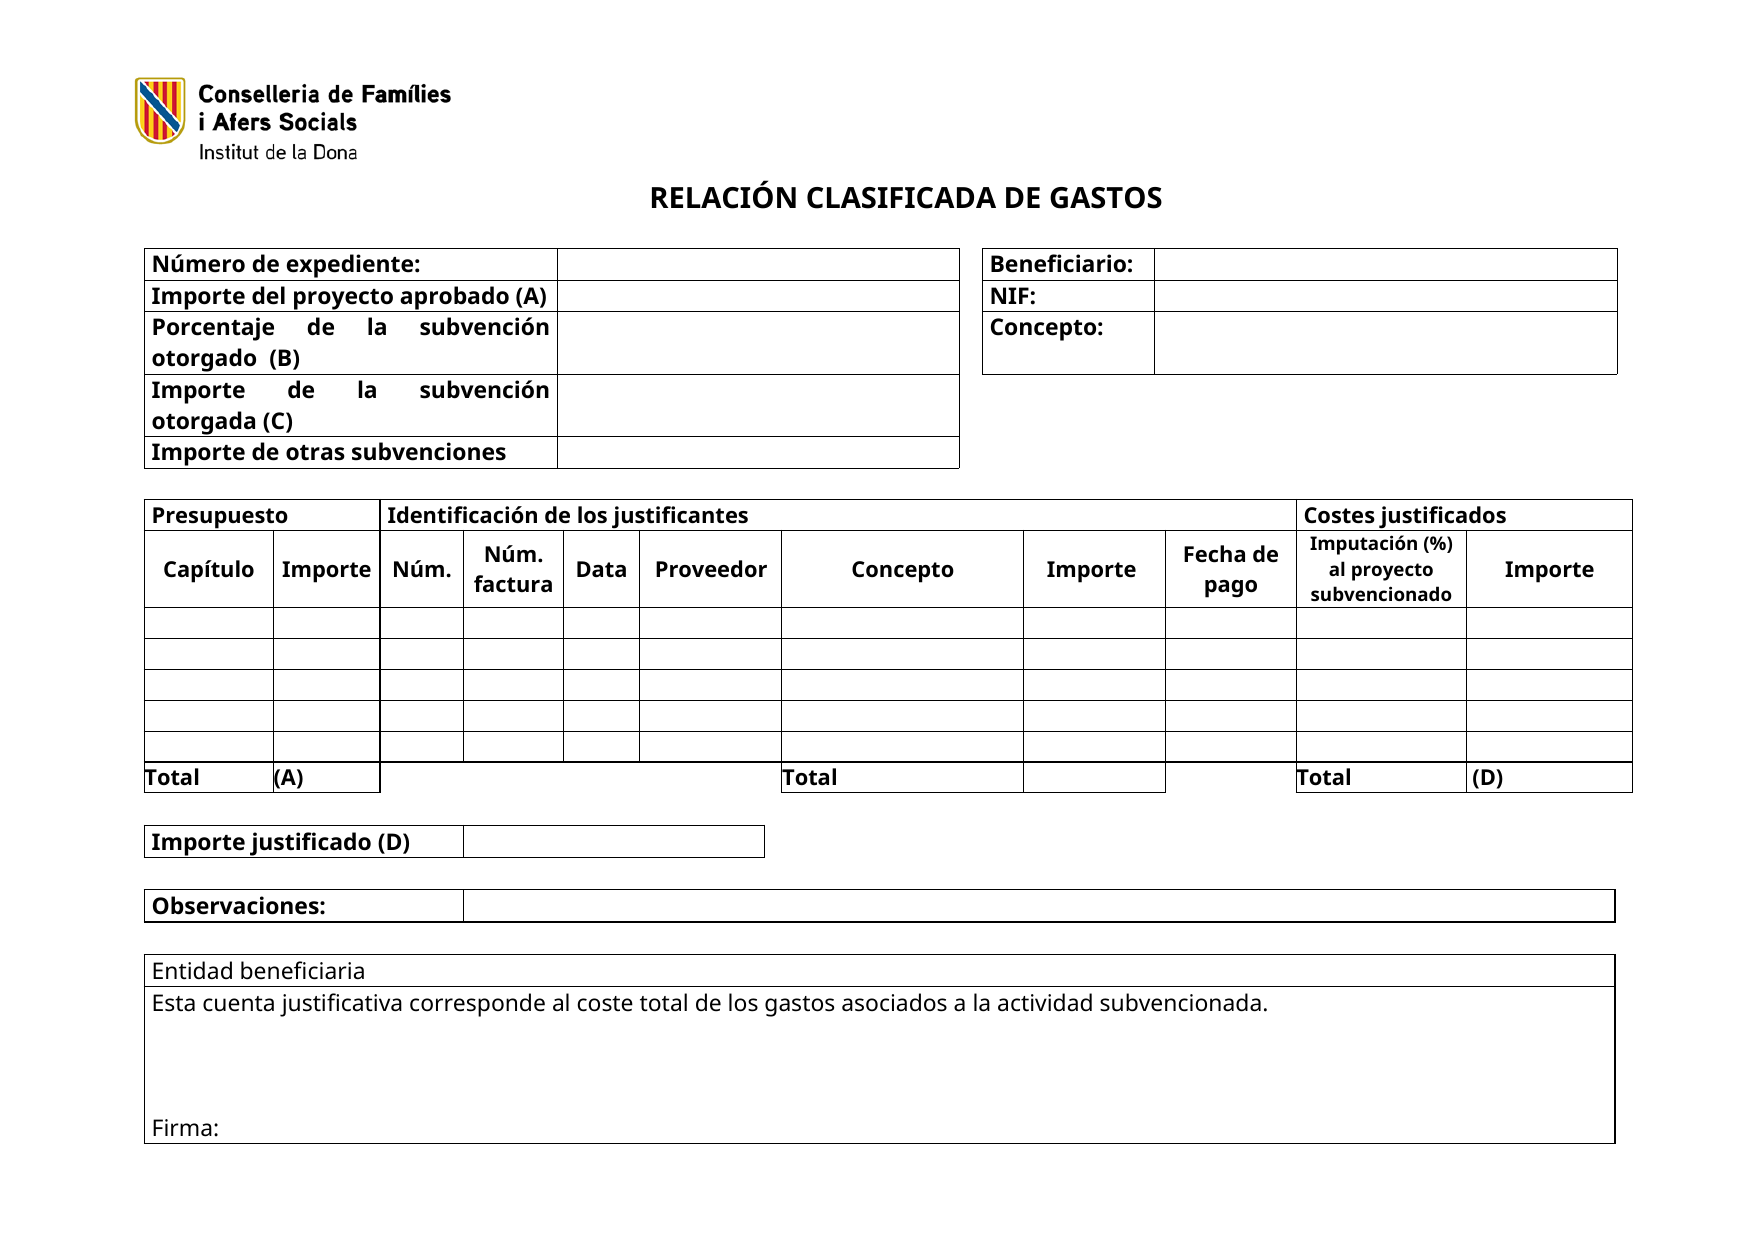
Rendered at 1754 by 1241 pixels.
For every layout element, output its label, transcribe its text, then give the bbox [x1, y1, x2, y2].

table_header Entidad beneficiaria [145, 955, 1614, 986]
table_cell (D) [1467, 763, 1632, 792]
table_cell [1166, 608, 1296, 638]
table_cell [982, 436, 1154, 467]
table_cell [464, 701, 563, 731]
table_cell [1467, 608, 1632, 638]
table_cell [1024, 732, 1165, 761]
table_cell [464, 639, 563, 669]
table_cell Concepto [782, 531, 1023, 607]
table_cell [1155, 312, 1617, 373]
table_cell [640, 701, 781, 731]
table_cell Capítulo [145, 531, 273, 607]
table_cell [782, 639, 1023, 669]
table_cell [1297, 701, 1466, 731]
table_cell [640, 639, 781, 669]
table_cell [1166, 670, 1296, 700]
table_cell [381, 701, 463, 731]
table_header Identificación de los justificantes [381, 500, 1296, 529]
text RELACIÓN CLASIFICADA DE GASTOS [148, 177, 1606, 217]
table_cell [1467, 732, 1632, 761]
picture [128, 72, 457, 165]
table_cell [564, 608, 639, 638]
table_cell [1154, 436, 1617, 467]
table_cell [464, 763, 563, 792]
table_header Presupuesto [145, 500, 379, 529]
table_cell Concepto: [983, 312, 1154, 373]
table_cell Importe de otras subvenciones [145, 437, 557, 467]
table_cell [640, 763, 781, 792]
table_cell Importe [274, 531, 379, 607]
table_cell [640, 732, 781, 761]
table_cell Porcentaje de la subvención otorgado (B) [145, 312, 557, 373]
table_cell [1024, 639, 1165, 669]
table_cell [145, 639, 273, 669]
table_cell [464, 732, 563, 761]
table_cell (A) [274, 763, 379, 792]
table_header Número de expediente: [145, 249, 557, 279]
table_cell [564, 639, 639, 669]
table_cell Importe del proyecto aprobado (A) [145, 281, 557, 311]
table_cell [464, 670, 563, 700]
table_cell Esta cuenta justificativa corresponde al coste total de los gastos asociados a la actividad subvencionada. Firma: [145, 987, 1614, 1143]
table_cell Total [782, 763, 1023, 792]
table_cell [274, 732, 379, 761]
table_cell [960, 436, 982, 467]
table_header [1155, 249, 1617, 279]
table_header [960, 248, 982, 279]
table_cell [782, 670, 1023, 700]
table_cell [381, 670, 463, 700]
table_cell [145, 732, 273, 761]
table_header [464, 826, 764, 857]
table_cell Importe [1467, 531, 1632, 607]
table_cell [782, 608, 1023, 638]
table_cell [782, 732, 1023, 761]
table_cell [381, 639, 463, 669]
table_cell [381, 732, 463, 761]
table_cell [564, 732, 639, 761]
table_cell [960, 280, 982, 311]
table_cell [274, 608, 379, 638]
table_cell [1467, 701, 1632, 731]
table_cell Núm. [381, 531, 463, 607]
table_cell [274, 639, 379, 669]
table_cell [640, 670, 781, 700]
table_cell [1166, 763, 1296, 792]
table_cell [1467, 670, 1632, 700]
table_cell Total [145, 763, 273, 792]
table_cell Núm. factura [464, 531, 563, 607]
table_cell [640, 608, 781, 638]
table_cell [558, 375, 959, 436]
table_cell [1166, 701, 1296, 731]
table_cell [145, 701, 273, 731]
table_header Observaciones: [145, 890, 463, 921]
table_header Beneficiario: [983, 249, 1154, 279]
table_cell [564, 670, 639, 700]
table_cell [982, 375, 1154, 436]
table_header [558, 249, 959, 279]
table_cell [1024, 763, 1165, 792]
table_cell Imputación (%) al proyecto subvencionado [1297, 531, 1466, 607]
table_cell [1024, 701, 1165, 731]
table_cell [1024, 670, 1165, 700]
table_cell Fecha de pago [1166, 531, 1296, 607]
table_cell [1297, 670, 1466, 700]
table_header Importe justificado (D) [145, 826, 463, 857]
table_cell [564, 701, 639, 731]
table_cell [1154, 375, 1617, 436]
table_cell Importe de la subvención otorgada (C) [145, 375, 557, 436]
table_cell [1155, 281, 1617, 311]
table_cell [782, 701, 1023, 731]
table_cell Data [564, 531, 639, 607]
table_cell [558, 281, 959, 311]
table_header [464, 890, 1614, 921]
table_cell [274, 701, 379, 731]
table_cell NIF: [983, 281, 1154, 311]
table_cell [1297, 608, 1466, 638]
table_cell Total [1297, 763, 1466, 792]
table_cell [1166, 732, 1296, 761]
table_cell [1467, 639, 1632, 669]
table_cell [563, 763, 640, 792]
table_cell [274, 670, 379, 700]
table_cell Importe [1024, 531, 1165, 607]
table_cell [1297, 639, 1466, 669]
table_cell [381, 763, 464, 792]
table_cell [960, 374, 982, 436]
table_cell [145, 670, 273, 700]
table_cell [381, 608, 463, 638]
table_header Costes justificados [1297, 500, 1632, 529]
table_cell [1297, 732, 1466, 761]
table_cell [1024, 608, 1165, 638]
table_cell Proveedor [640, 531, 781, 607]
table_cell [464, 608, 563, 638]
table_cell [558, 312, 959, 373]
table_cell [145, 608, 273, 638]
table_cell [1166, 639, 1296, 669]
table_cell [558, 437, 959, 467]
table_cell [960, 311, 982, 373]
